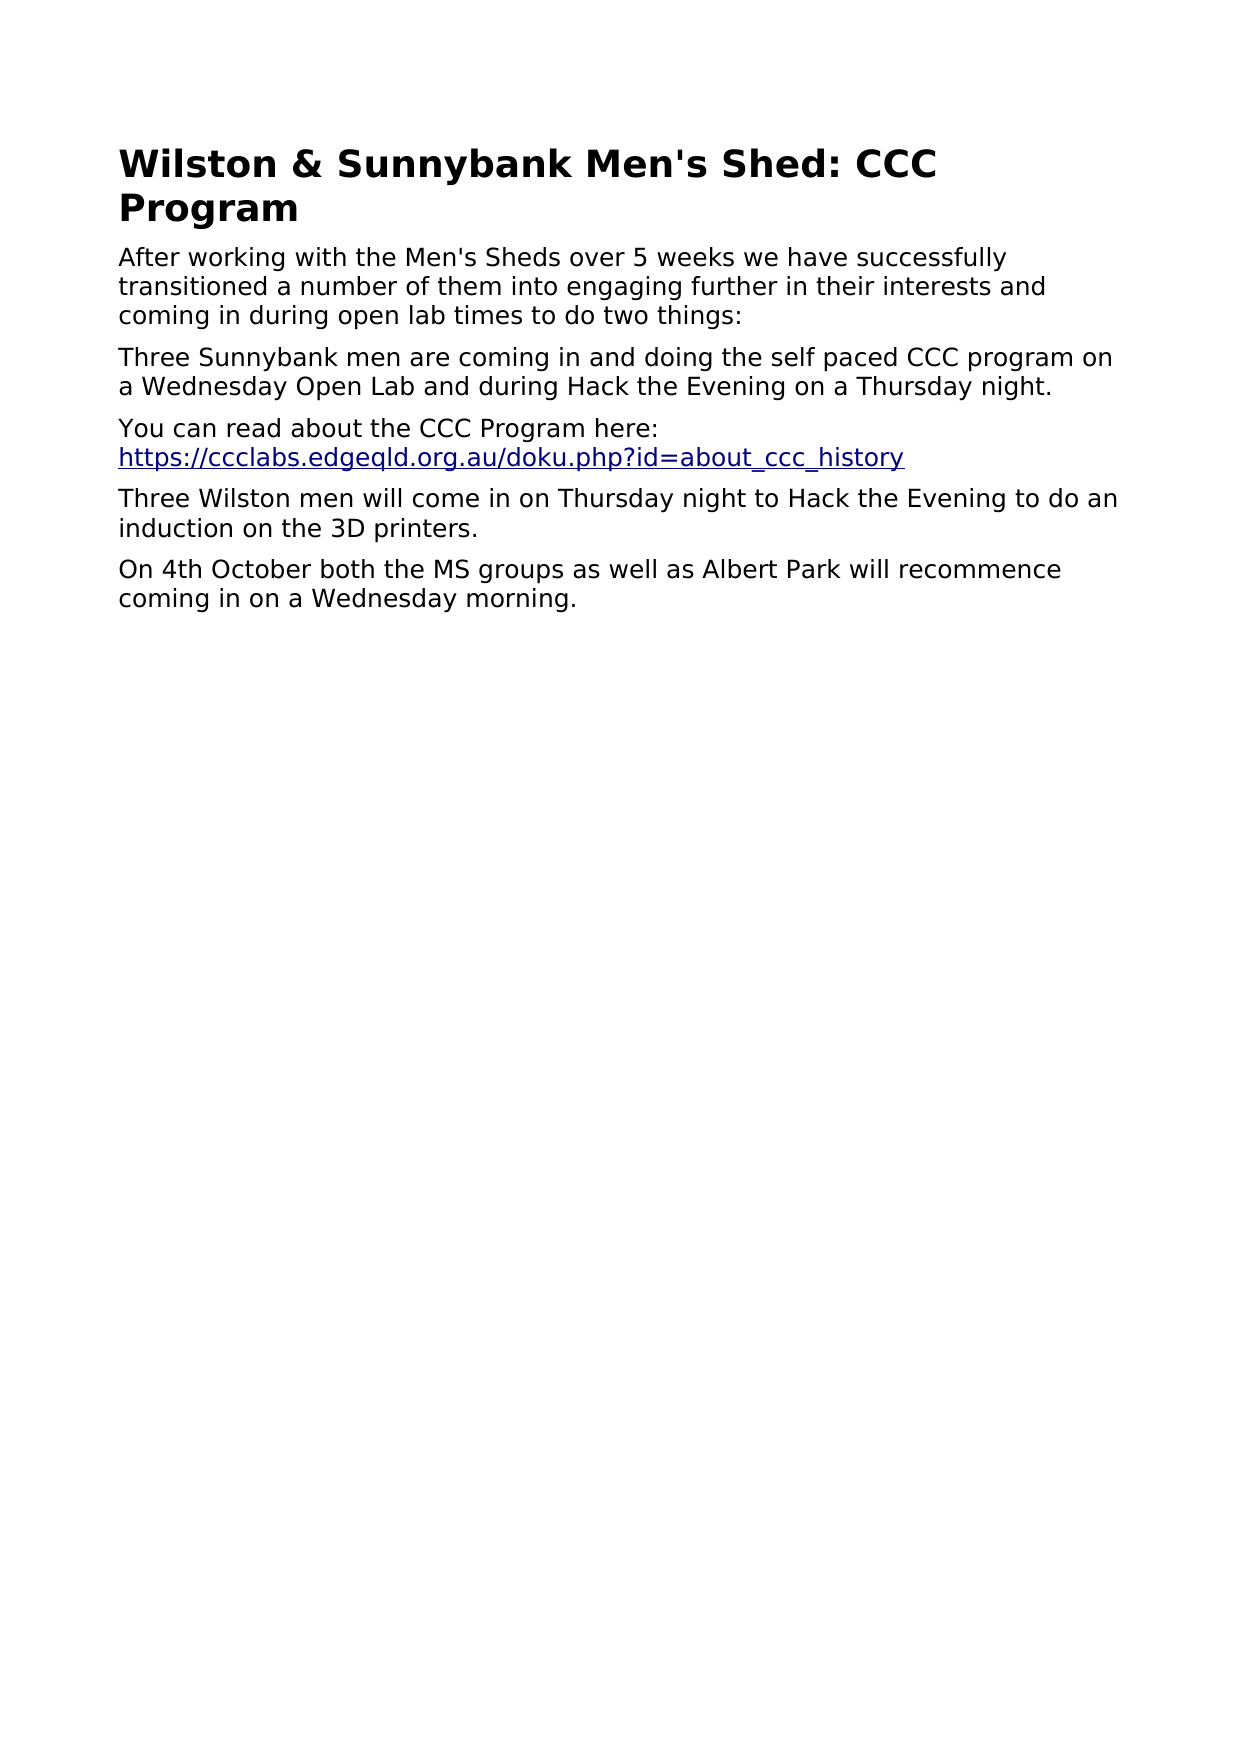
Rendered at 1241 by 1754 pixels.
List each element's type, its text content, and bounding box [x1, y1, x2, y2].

subtitle Wilston & Sunnybank Men's Shed: CCC Program [118, 143, 1122, 230]
text After working with the Men's Sheds over 5 weeks we have successfully transitioned a number of them into engaging further in their interests and coming in during open lab times to do two things: [118, 243, 1122, 330]
text You can read about the CCC Program here: https://ccclabs.edgeqld.org.au/doku.php?id=about_ccc_history [118, 414, 1122, 472]
text Three Wilston men will come in on Thursday night to Hack the Evening to do an induction on the 3D printers. [118, 484, 1122, 543]
text Three Sunnybank men are coming in and doing the self paced CCC program on a Wednesday Open Lab and during Hack the Evening on a Thursday night. [118, 343, 1122, 401]
text On 4th October both the MS groups as well as Albert Park will recommence coming in on a Wednesday morning. [118, 555, 1122, 614]
